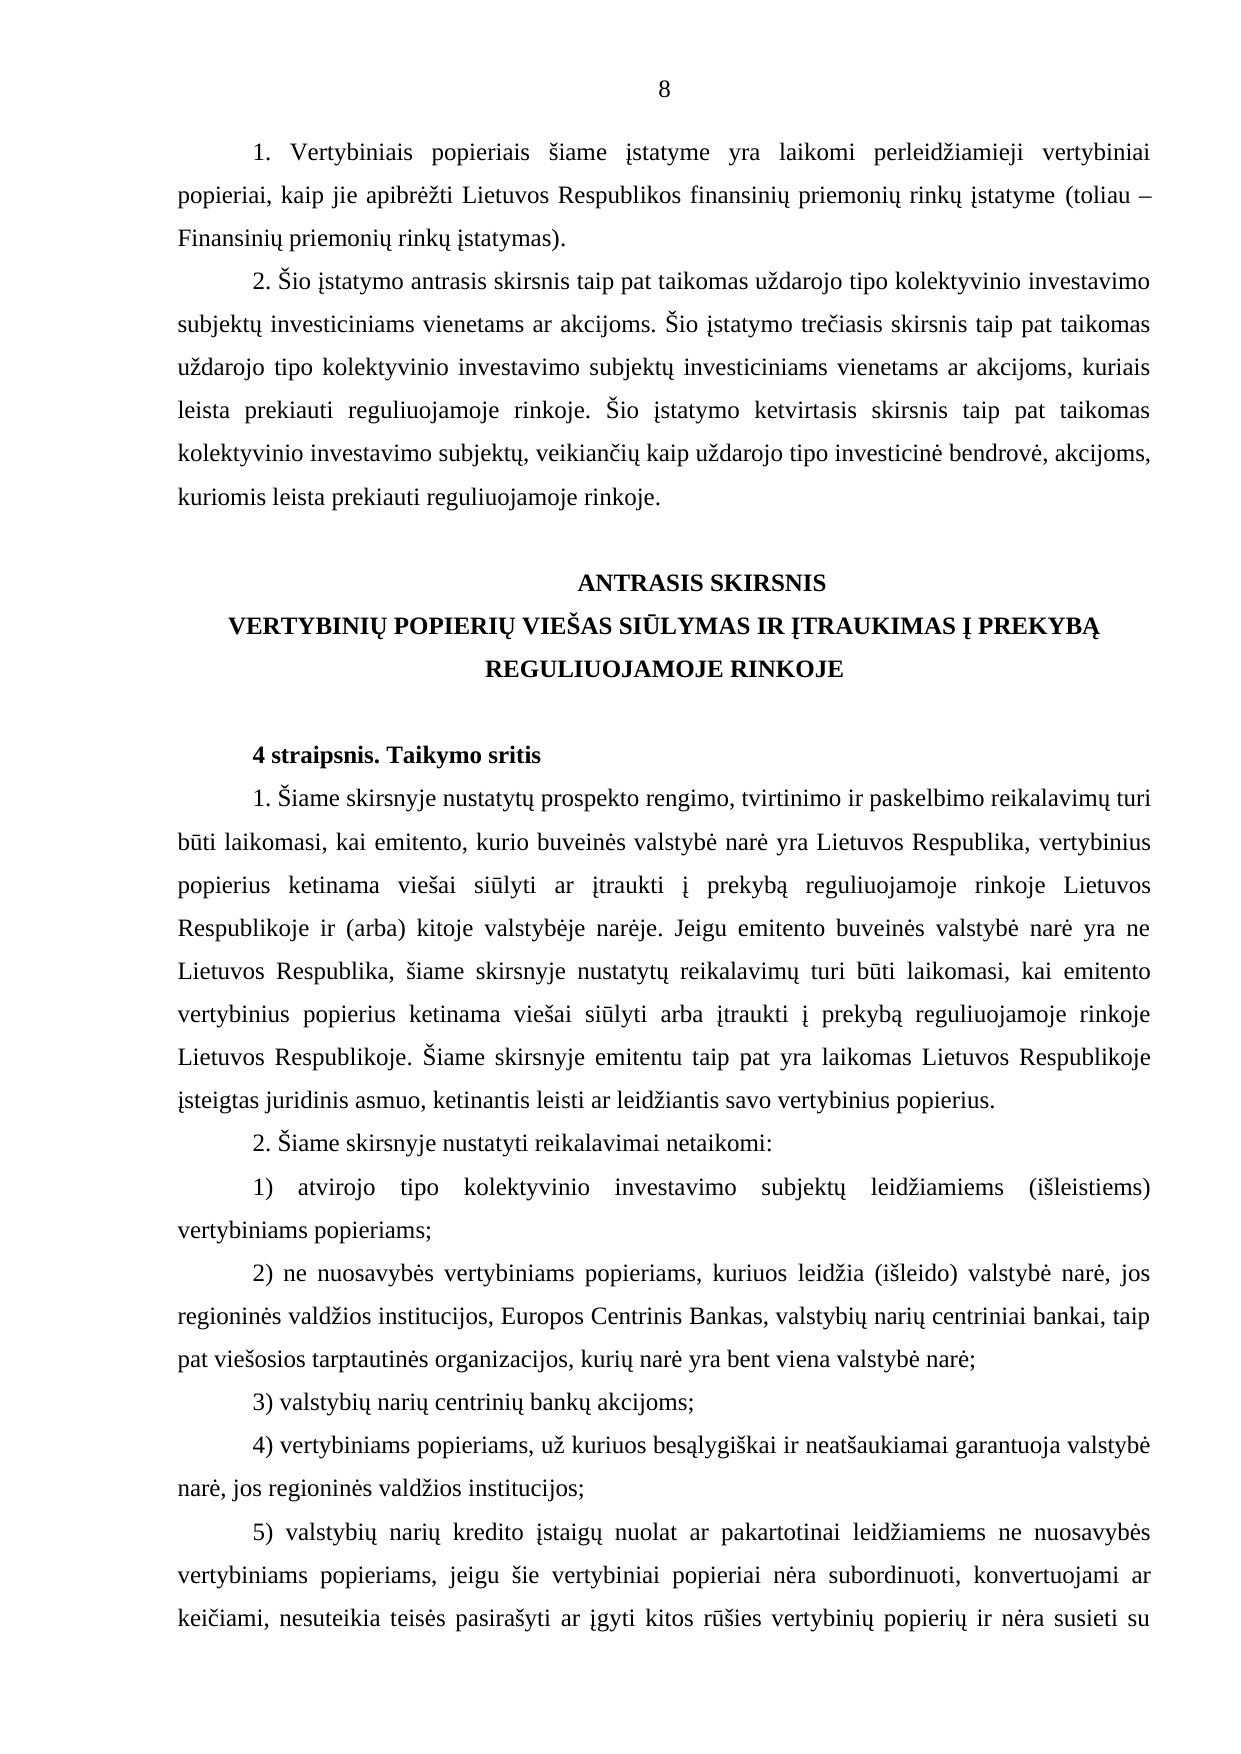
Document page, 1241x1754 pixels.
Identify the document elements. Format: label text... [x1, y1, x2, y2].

subtitle ANTRASIS SKIRSNIS [177, 568, 1152, 597]
text 4) vertybiniams popieriams, už kuriuos besąlygiškai ir neatšaukiamai garantuoja valstybė narė, jos regioninės valdžios institucijos; [177, 1430, 1152, 1502]
text VERTYBINIŲ POPIERIŲ VIEŠAS SIŪLYMAS IR ĮTRAUKIMAS Į PREKYBĄ REGULIUOJAMOJE RINKOJE [177, 611, 1152, 683]
text 2. Šio įstatymo antrasis skirsnis taip pat taikomas uždarojo tipo kolektyvinio investavimo subjektų investiciniams vienetams ar akcijoms. Šio įstatymo trečiasis skirsnis taip pat taikomas uždarojo tipo kolektyvinio investavimo subjektų investiciniams vienetams ar akcijoms, kuriais leista prekiauti reguliuojamoje rinkoje. Šio įstatymo ketvirtasis skirsnis taip pat taikomas kolektyvinio investavimo subjektų, veikiančių kaip uždarojo tipo investicinė bendrovė, akcijoms, kuriomis leista prekiauti reguliuojamoje rinkoje. [177, 266, 1152, 510]
text 3) valstybių narių centrinių bankų akcijoms; [177, 1387, 1152, 1416]
text 2. Šiame skirsnyje nustatyti reikalavimai netaikomi: [177, 1128, 1152, 1157]
text 1. Šiame skirsnyje nustatytų prospekto rengimo, tvirtinimo ir paskelbimo reikalavimų turi būti laikomasi, kai emitento, kurio buveinės valstybė narė yra Lietuvos Respublika, vertybinius popierius ketinama viešai siūlyti ar įtraukti į prekybą reguliuojamoje rinkoje Lietuvos Respublikoje ir (arba) kitoje valstybėje narėje. Jeigu emitento buveinės valstybė narė yra ne Lietuvos Respublika, šiame skirsnyje nustatytų reikalavimų turi būti laikomasi, kai emitento vertybinius popierius ketinama viešai siūlyti arba įtraukti į prekybą reguliuojamoje rinkoje Lietuvos Respublikoje. Šiame skirsnyje emitentu taip pat yra laikomas Lietuvos Respublikoje įsteigtas juridinis asmuo, ketinantis leisti ar leidžiantis savo vertybinius popierius. [177, 783, 1152, 1114]
text 1) atvirojo tipo kolektyvinio investavimo subjektų leidžiamiems (išleistiems) vertybiniams popieriams; [177, 1172, 1152, 1243]
text 2) ne nuosavybės vertybiniams popieriams, kuriuos leidžia (išleido) valstybė narė, jos regioninės valdžios institucijos, Europos Centrinis Bankas, valstybių narių centriniai bankai, taip pat viešosios tarptautinės organizacijos, kurių narė yra bent viena valstybė narė; [177, 1258, 1152, 1373]
text 5) valstybių narių kredito įstaigų nuolat ar pakartotinai leidžiamiems ne nuosavybės vertybiniams popieriams, jeigu šie vertybiniai popieriai nėra subordinuoti, konvertuojami ar keičiami, nesuteikia teisės pasirašyti ar įgyti kitos rūšies vertybinių popierių ir nėra susieti su [177, 1517, 1152, 1632]
text 1. Vertybiniais popieriais šiame įstatyme yra laikomi perleidžiamieji vertybiniai popieriai, kaip jie apibrėžti Lietuvos Respublikos finansinių priemonių rinkų įstatyme (toliau – Finansinių priemonių rinkų įstatymas). [177, 137, 1152, 252]
text 4 straipsnis. Taikymo sritis [177, 740, 1152, 769]
